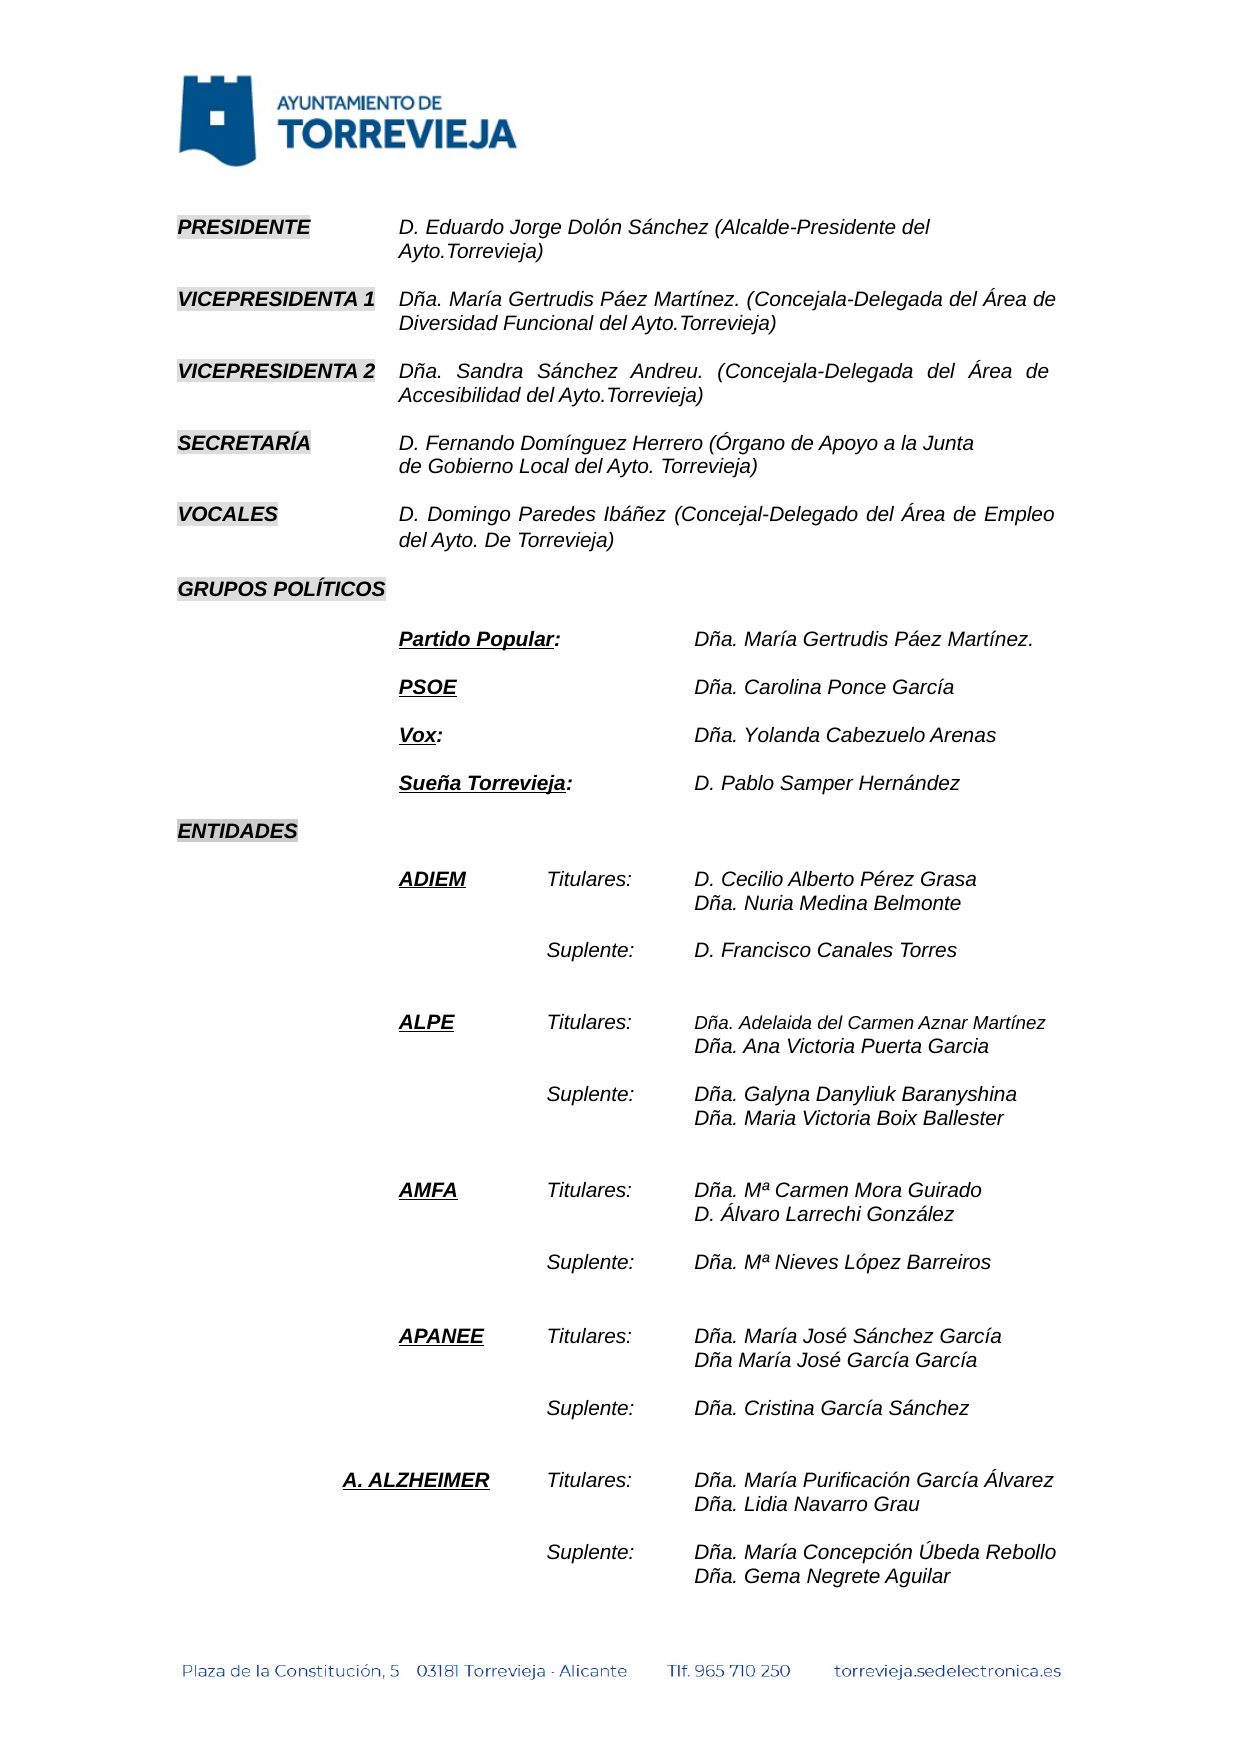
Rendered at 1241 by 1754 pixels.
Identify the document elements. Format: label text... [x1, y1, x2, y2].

text VicepresidentA 1 Dña. María Gertrudis Páez Martínez. (Concejala-Delegada del Área de Diversidad Funcional del Ayto.Torrevieja) [177, 287, 1063, 334]
text Dña. Nuria Medina Belmonte [177, 890, 1081, 914]
picture [177, 73, 521, 189]
text Vox: Dña. Yolanda Cabezuelo Arenas [177, 723, 1081, 747]
text Secretaría D. Fernando Domínguez Herrero (Órgano de Apoyo a la Junta de Gobierno Local del Ayto. Torrevieja) [177, 430, 1063, 478]
picture [178, 1648, 1065, 1680]
text VicepresidentA 2 Dña. Sandra Sánchez Andreu. (Concejala-Delegada del Área de Accesibilidad del Ayto.Torrevieja) [177, 358, 1063, 406]
text Sueña Torrevieja: D. Pablo Samper Hernández [177, 771, 1081, 794]
text Partido Popular: Dña. María Gertrudis Páez Martínez. [177, 627, 1081, 651]
text Suplente: Dña. Galyna Danyliuk Baranyshina [177, 1082, 1081, 1106]
text A. ALZHEIMER Titulares: Dña. María Purificación García Álvarez [177, 1468, 1081, 1492]
text D. Álvaro Larrechi González [177, 1202, 1081, 1226]
text Dña. Lidia Navarro Grau [177, 1492, 1081, 1516]
text Suplente: Dña. Cristina García Sánchez [177, 1396, 1081, 1420]
text PSOE Dña. Carolina Ponce García [177, 675, 1081, 699]
text Suplente: Dña. Mª Nieves López Barreiros [177, 1250, 1081, 1274]
text ALPE Titulares: Dña. Adelaida del Carmen Aznar Martínez [177, 1010, 1081, 1034]
text AMFA Titulares: Dña. Mª Carmen Mora Guirado [177, 1178, 1081, 1202]
text Vocales D. Domingo Paredes Ibáñez (Concejal-Delegado del Área de Empleo del Ayto. De Torrevieja) [177, 502, 1063, 553]
text Presidente D. Eduardo Jorge Dolón Sánchez (Alcalde-Presidente del Ayto.Torrevieja) [177, 215, 1063, 263]
text ADIEM Titulares: D. Cecilio Alberto Pérez Grasa [177, 866, 1081, 890]
text GRUPOS POLÍTICOS [177, 577, 1063, 601]
text Dña. Gema Negrete Aguilar [177, 1564, 1081, 1588]
text Dña. Ana Victoria Puerta Garcia [177, 1034, 1081, 1058]
text Suplente: D. Francisco Canales Torres [177, 938, 1081, 962]
text Suplente: Dña. María Concepción Úbeda Rebollo [177, 1540, 1081, 1564]
text Dña María José García García [177, 1348, 1081, 1372]
text APANEE Titulares: Dña. María José Sánchez García [177, 1324, 1081, 1348]
text ENTIDADES [177, 818, 1081, 842]
text Dña. Maria Victoria Boix Ballester [177, 1106, 1081, 1130]
